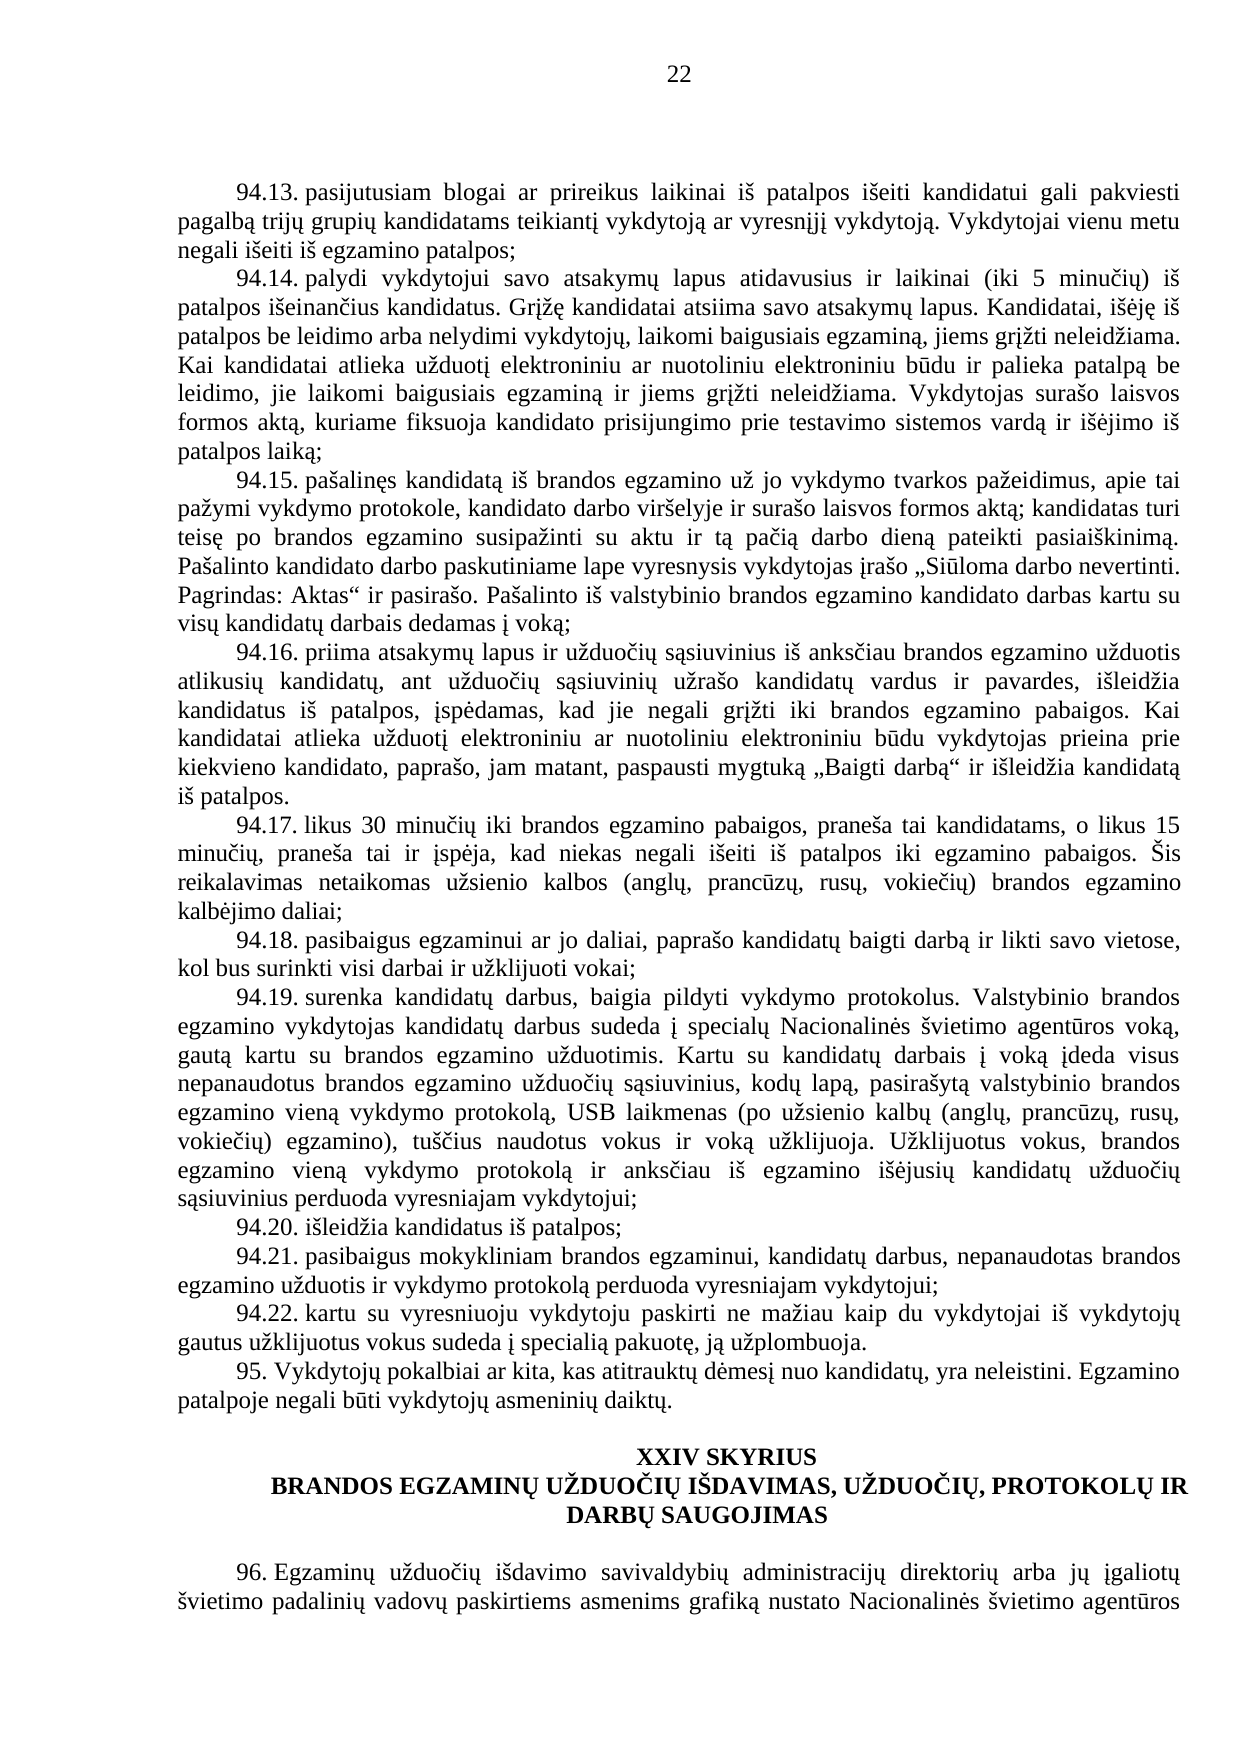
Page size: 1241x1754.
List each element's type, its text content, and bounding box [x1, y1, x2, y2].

text BRANDOS EGZAMINŲ UŽDUOČIŲ IŠDAVIMAS, UŽDUOČIŲ, PROTOKOLŲ IR DARBŲ SAUGOJIMAS [177, 1471, 1217, 1528]
text 94.22. kartu su vyresniuoju vykdytoju paskirti ne mažiau kaip du vykdytojai iš vykdytojų gautus užklijuotus vokus sudeda į specialią pakuotę, ją užplombuoja. [177, 1298, 1181, 1356]
text 94.16. priima atsakymų lapus ir užduočių sąsiuvinius iš anksčiau brandos egzamino užduotis atlikusių kandidatų, ant užduočių sąsiuvinių užrašo kandidatų vardus ir pavardes, išleidžia kandidatus iš patalpos, įspėdamas, kad jie negali grįžti iki brandos egzamino pabaigos. Kai kandidatai atlieka užduotį elektroniniu ar nuotoliniu elektroniniu būdu vykdytojas prieina prie kiekvieno kandidato, paprašo, jam matant, paspausti mygtuką „Baigti darbą“ ir išleidžia kandidatą iš patalpos. [177, 637, 1181, 810]
text 94.17. likus 30 minučių iki brandos egzamino pabaigos, praneša tai kandidatams, o likus 15 minučių, praneša tai ir įspėja, kad niekas negali išeiti iš patalpos iki egzamino pabaigos. Šis reikalavimas netaikomas užsienio kalbos (anglų, prancūzų, rusų, vokiečių) brandos egzamino kalbėjimo daliai; [177, 810, 1181, 925]
text 94.13. pasijutusiam blogai ar prireikus laikinai iš patalpos išeiti kandidatui gali pakviesti pagalbą trijų grupių kandidatams teikiantį vykdytoją ar vyresnįjį vykdytoją. Vykdytojai vienu metu negali išeiti iš egzamino patalpos; [177, 177, 1181, 263]
text 94.19. surenka kandidatų darbus, baigia pildyti vykdymo protokolus. Valstybinio brandos egzamino vykdytojas kandidatų darbus sudeda į specialų Nacionalinės švietimo agentūros voką, gautą kartu su brandos egzamino užduotimis. Kartu su kandidatų darbais į voką įdeda visus nepanaudotus brandos egzamino užduočių sąsiuvinius, kodų lapą, pasirašytą valstybinio brandos egzamino vieną vykdymo protokolą, USB laikmenas (po užsienio kalbų (anglų, prancūzų, rusų, vokiečių) egzamino), tuščius naudotus vokus ir voką užklijuoja. Užklijuotus vokus, brandos egzamino vieną vykdymo protokolą ir anksčiau iš egzamino išėjusių kandidatų užduočių sąsiuvinius perduoda vyresniajam vykdytojui; [177, 982, 1181, 1212]
text XXIV SKYRIUS [177, 1442, 1217, 1471]
text 94.20. išleidžia kandidatus iš patalpos; [177, 1212, 1181, 1241]
text 96. Egzaminų užduočių išdavimo savivaldybių administracijų direktorių arba jų įgaliotų švietimo padalinių vadovų paskirtiems asmenims grafiką nustato Nacionalinės švietimo agentūros [177, 1557, 1181, 1615]
text 94.14. palydi vykdytojui savo atsakymų lapus atidavusius ir laikinai (iki 5 minučių) iš patalpos išeinančius kandidatus. Grįžę kandidatai atsiima savo atsakymų lapus. Kandidatai, išėję iš patalpos be leidimo arba nelydimi vykdytojų, laikomi baigusiais egzaminą, jiems grįžti neleidžiama. Kai kandidatai atlieka užduotį elektroniniu ar nuotoliniu elektroniniu būdu ir palieka patalpą be leidimo, jie laikomi baigusiais egzaminą ir jiems grįžti neleidžiama. Vykdytojas surašo laisvos formos aktą, kuriame fiksuoja kandidato prisijungimo prie testavimo sistemos vardą ir išėjimo iš patalpos laiką; [177, 263, 1181, 465]
text 95. Vykdytojų pokalbiai ar kita, kas atitrauktų dėmesį nuo kandidatų, yra neleistini. Egzamino patalpoje negali būti vykdytojų asmeninių daiktų. [177, 1356, 1181, 1413]
text 94.15. pašalinęs kandidatą iš brandos egzamino už jo vykdymo tvarkos pažeidimus, apie tai pažymi vykdymo protokole, kandidato darbo viršelyje ir surašo laisvos formos aktą; kandidatas turi teisę po brandos egzamino susipažinti su aktu ir tą pačią darbo dieną pateikti pasiaiškinimą. Pašalinto kandidato darbo paskutiniame lape vyresnysis vykdytojas įrašo „Siūloma darbo nevertinti. Pagrindas: Aktas“ ir pasirašo. Pašalinto iš valstybinio brandos egzamino kandidato darbas kartu su visų kandidatų darbais dedamas į voką; [177, 465, 1181, 637]
text 94.21. pasibaigus mokykliniam brandos egzaminui, kandidatų darbus, nepanaudotas brandos egzamino užduotis ir vykdymo protokolą perduoda vyresniajam vykdytojui; [177, 1241, 1181, 1298]
text 94.18. pasibaigus egzaminui ar jo daliai, paprašo kandidatų baigti darbą ir likti savo vietose, kol bus surinkti visi darbai ir užklijuoti vokai; [177, 925, 1181, 982]
